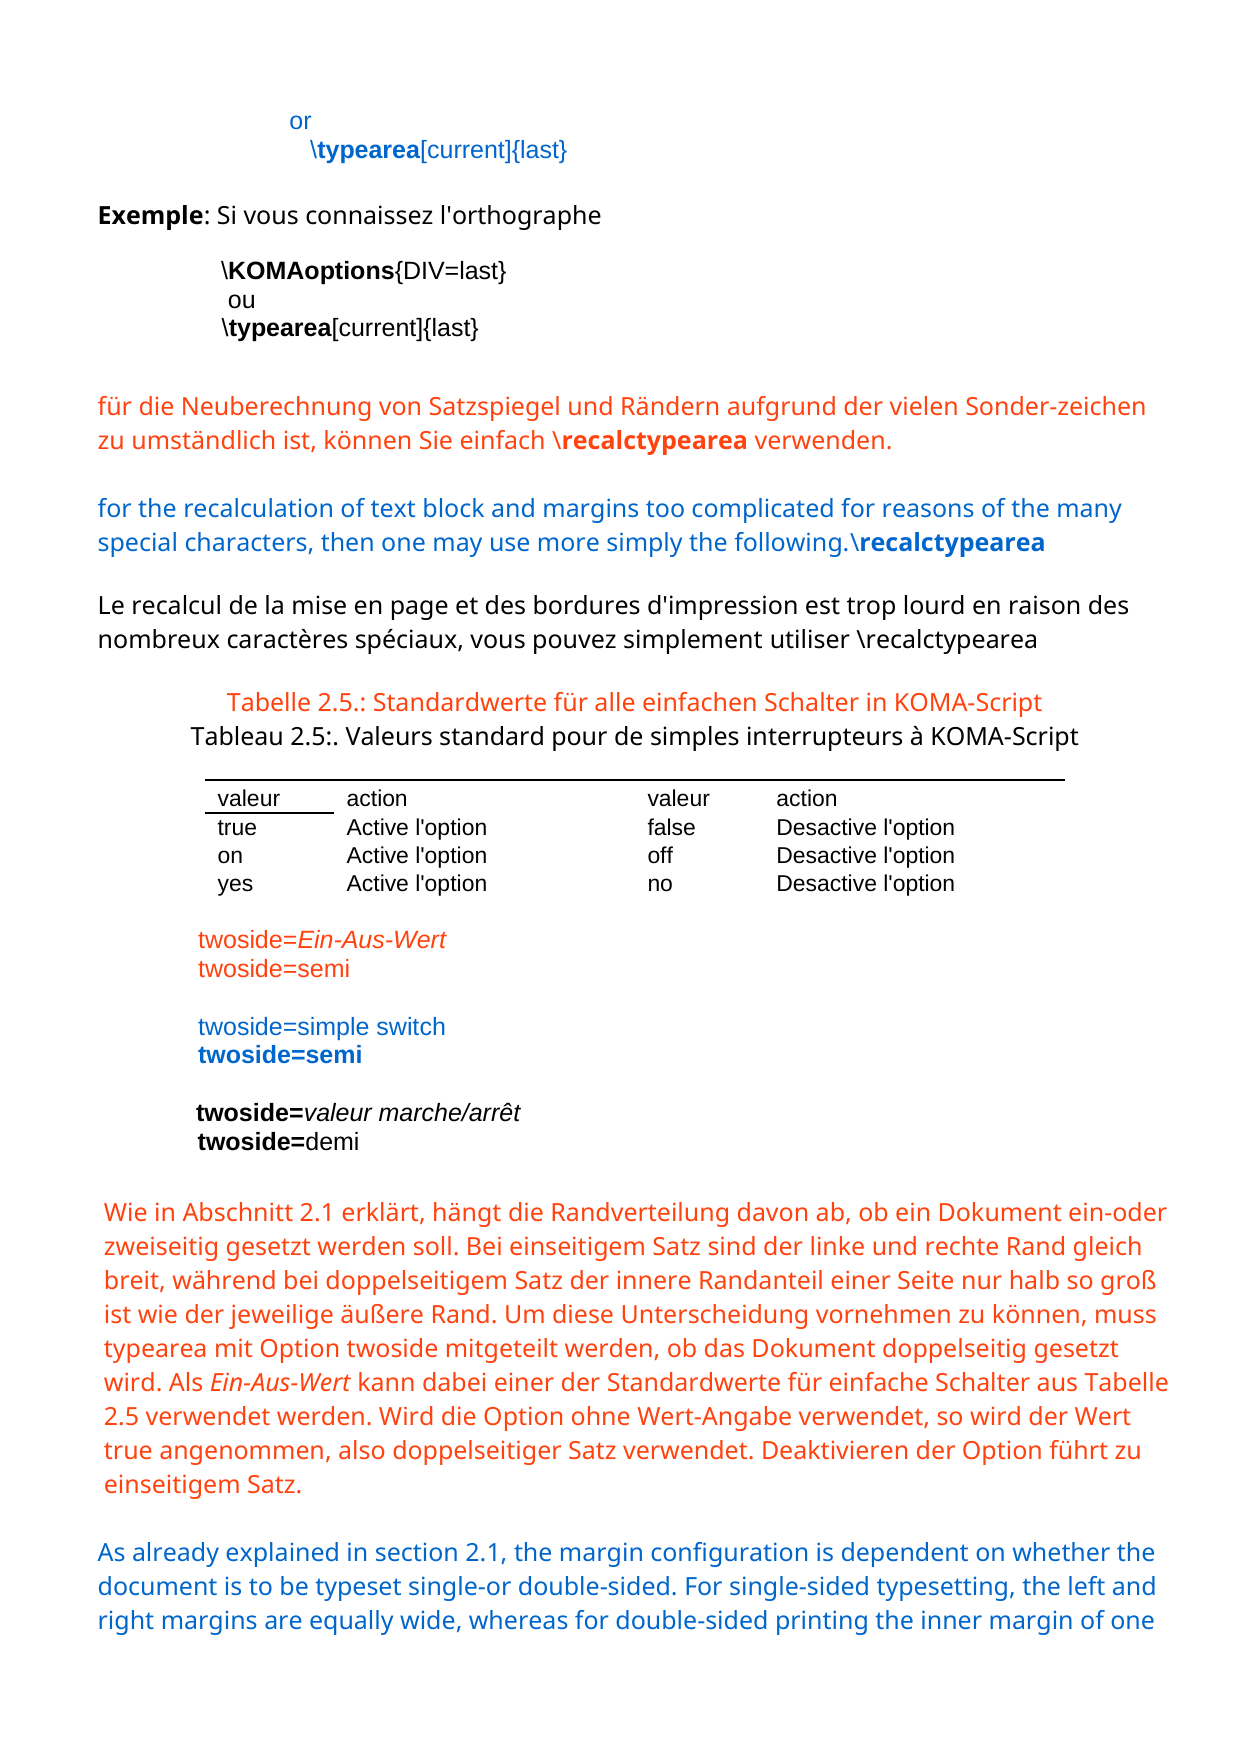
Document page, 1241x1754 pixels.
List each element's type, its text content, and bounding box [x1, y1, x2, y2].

table_cell Desactive l'option [764, 812, 1065, 840]
table_cell yes [205, 869, 334, 897]
table_cell Desactive l'option [764, 869, 1065, 897]
text ou [221, 285, 1172, 313]
table_header valeur [635, 781, 764, 812]
text Wie in Abschnitt 2.1 erklärt, hängt die Randverteilung davon ab, ob ein Dokument ein-oder zweiseitig gesetzt werden soll. Bei einseitigem Satz sind der linke und rechte Rand gleich breit, während bei doppelseitigem Satz der innere Randanteil einer Seite nur halb so groß ist wie der jeweilige äußere Rand. Um diese Unterscheidung vornehmen zu können, muss typearea mit Option twoside mitgeteilt werden, ob das Dokument doppelseitig gesetzt wird. Als Ein-Aus-Wert kann dabei einer der Standardwerte für einfache Schalter aus Tabelle 2.5 verwendet werden. Wird die Option ohne Wert-Angabe verwendet, so wird der Wert true angenommen, also doppelseitiger Satz verwendet. Deaktivieren der Option führt zu einseitigem Satz. [104, 1194, 1172, 1501]
table_cell on [205, 840, 334, 868]
text twoside=semi [198, 1040, 1172, 1069]
table_cell Active l'option [334, 812, 635, 840]
text twoside=demi [197, 1127, 1172, 1155]
table_header valeur [205, 781, 334, 812]
table_cell false [635, 812, 764, 840]
text Le recalcul de la mise en page et des bordures d'impression est trop lourd en raison des nombreux caractères spéciaux, vous pouvez simplement utiliser \recalctypearea [97, 588, 1172, 656]
table_header action [334, 781, 635, 812]
text Tableau 2.5:. Valeurs standard pour de simples interrupteurs à KOMA-Script [97, 719, 1172, 753]
text \typearea[current]{last} [310, 135, 1172, 164]
text \KOMAoptions{DIV=last} [221, 256, 1172, 285]
table_cell no [635, 869, 764, 897]
text for the recalculation of text block and margins too complicated for reasons of the many special characters, then one may use more simply the following.\recalctypearea [97, 491, 1172, 559]
text As already explained in section 2.1, the margin configuration is dependent on whether the document is to be typeset single-or double-sided. For single-sided typesetting, the left and right margins are equally wide, whereas for double-sided printing the inner margin of one [97, 1535, 1172, 1637]
text Tabelle 2.5.: Standardwerte für alle einfachen Schalter in KOMA-Script [97, 685, 1172, 719]
table_cell Active l'option [334, 840, 635, 868]
table_cell true [205, 814, 334, 840]
table_cell Active l'option [334, 869, 635, 897]
text Exemple: Si vous connaissez l'orthographe [97, 164, 1172, 232]
table_cell Desactive l'option [764, 840, 1065, 868]
text \typearea[current]{last} [221, 313, 1172, 342]
table_cell off [635, 840, 764, 868]
text or [289, 106, 1172, 135]
table_header action [764, 781, 1065, 812]
text twoside=semi [198, 954, 1172, 983]
text twoside=Ein-Aus-Wert [198, 925, 1172, 954]
text twoside=simple switch [198, 1012, 1172, 1040]
text für die Neuberechnung von Satzspiegel und Rändern aufgrund der vielen Sonder-zeichen zu umständlich ist, können Sie einfach \recalctypearea verwenden. [97, 389, 1172, 457]
text twoside=valeur marche/arrêt [196, 1098, 1172, 1127]
